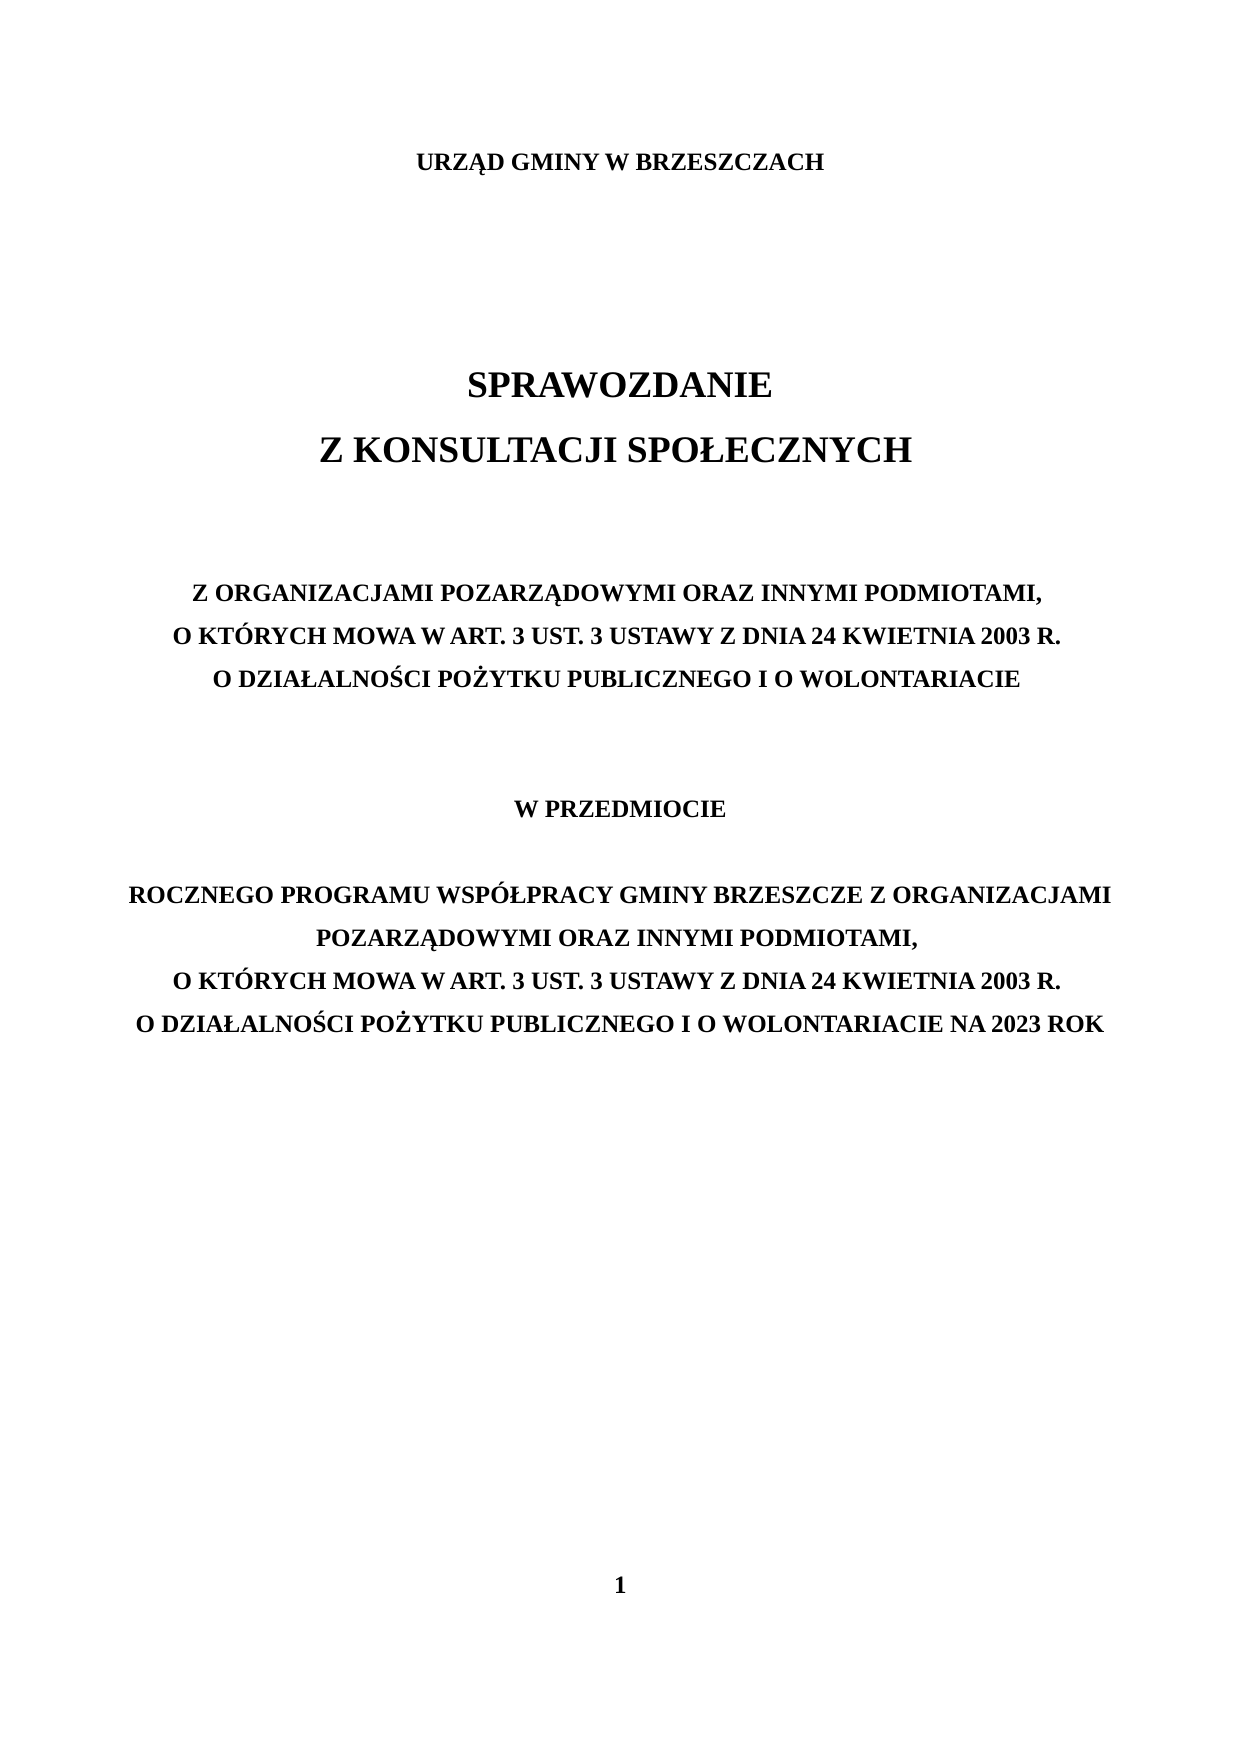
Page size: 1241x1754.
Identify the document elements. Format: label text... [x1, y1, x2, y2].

text Z KONSULTACJI SPOŁECZNYCH [118, 427, 1122, 470]
text 1 [118, 1570, 1122, 1599]
text SPRAWOZDANIE [118, 362, 1122, 406]
text Z ORGANIZACJAMI POZARZĄDOWYMI ORAZ INNYMI PODMIOTAMI, O KTÓRYCH MOWA W ART. 3 UST. 3 USTAWY Z DNIA 24 KWIETNIA 2003 R. O DZIAŁALNOŚCI POŻYTKU PUBLICZNEGO I O WOLONTARIACIE [118, 578, 1122, 693]
text URZĄD GMINY W BRZESZCZACH [118, 147, 1122, 176]
text W PRZEDMIOCIE [118, 794, 1122, 822]
text ROCZNEGO PROGRAMU WSPÓŁPRACY GMINY BRZESZCZE Z ORGANIZACJAMI POZARZĄDOWYMI ORAZ INNYMI PODMIOTAMI, O KTÓRYCH MOWA W ART. 3 UST. 3 USTAWY Z DNIA 24 KWIETNIA 2003 R. O DZIAŁALNOŚCI POŻYTKU PUBLICZNEGO I O WOLONTARIACIE NA 2023 ROK [118, 880, 1122, 1038]
